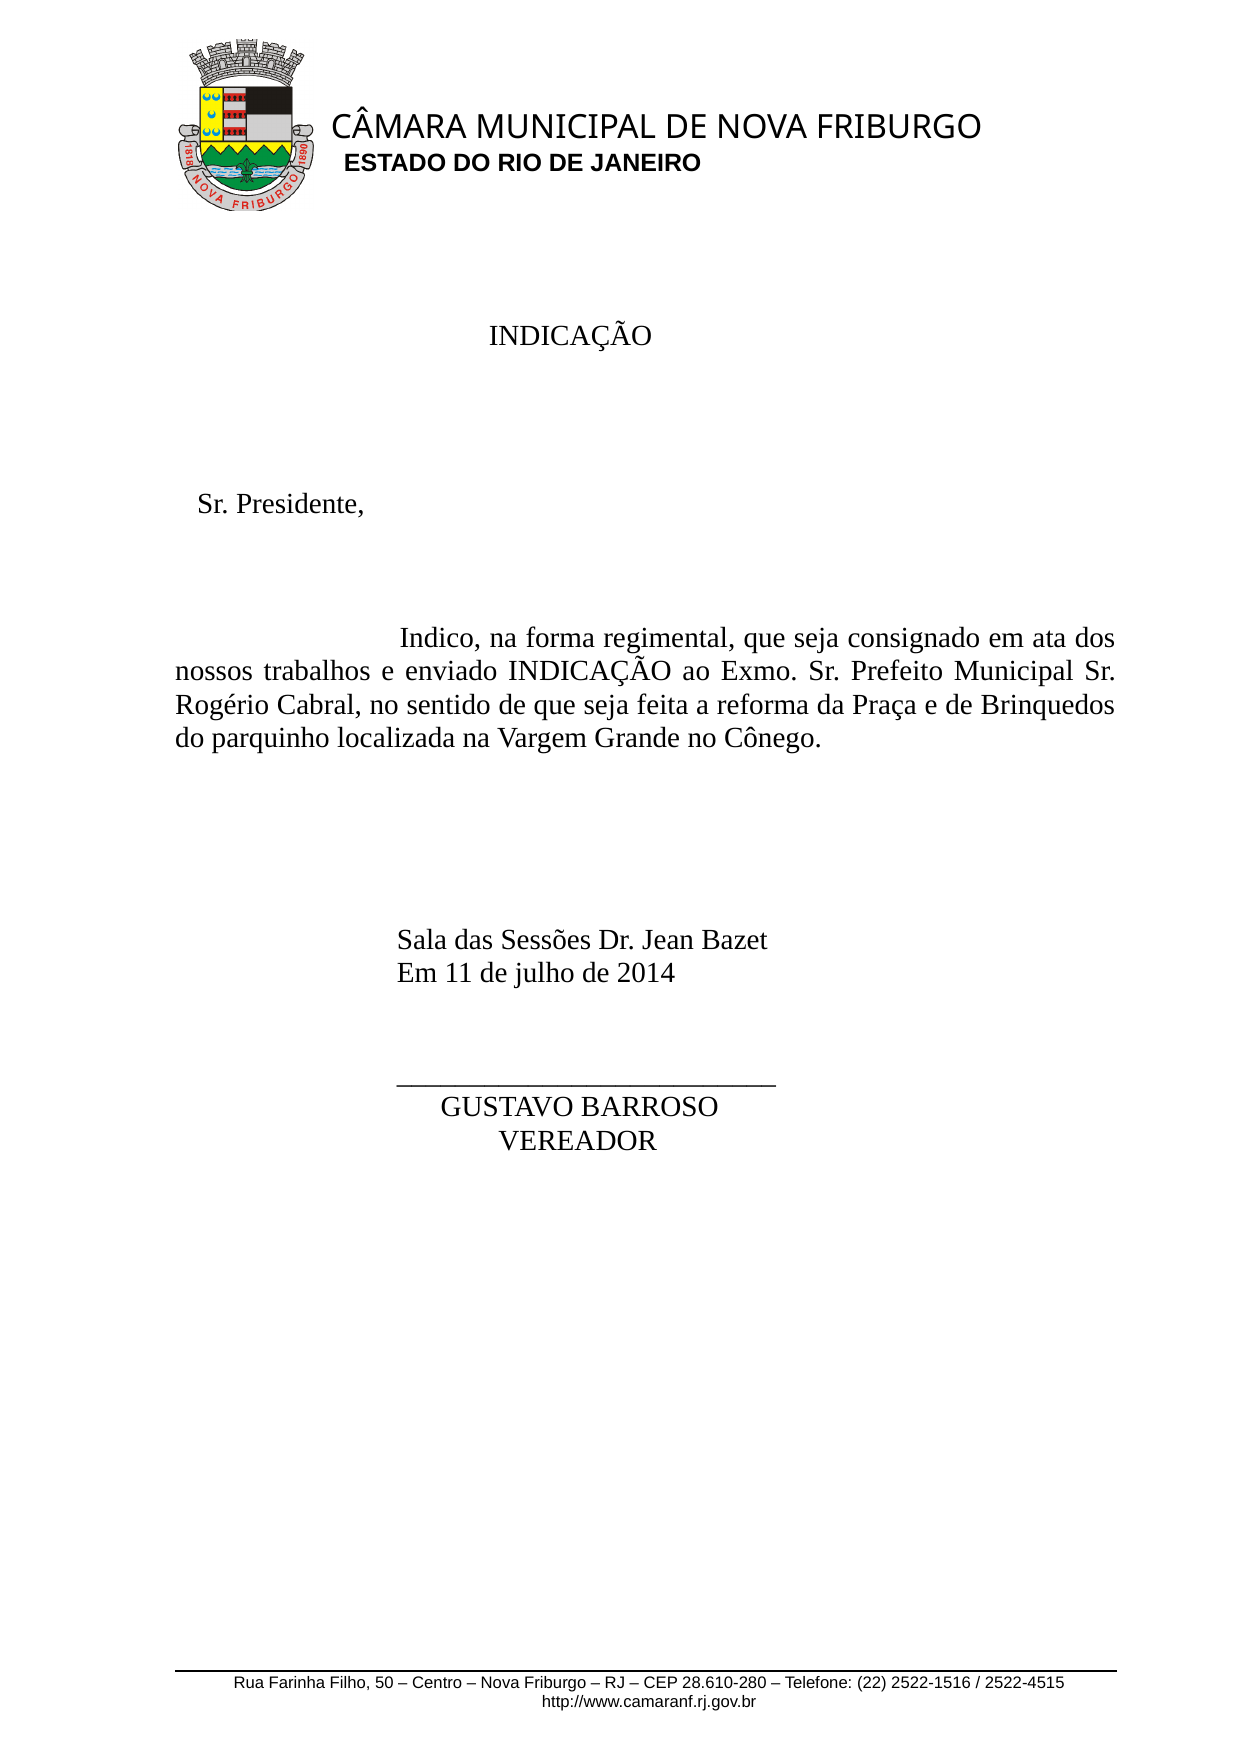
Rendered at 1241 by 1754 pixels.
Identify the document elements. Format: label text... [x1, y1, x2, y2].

text Sr. Presidente, [175, 486, 1117, 519]
text INDICAÇÃO [175, 318, 1117, 352]
text Indico, na forma regimental, que seja consignado em ata dos nossos trabalhos e enviado INDICAÇÃO ao Exmo. Sr. Prefeito Municipal Sr. Rogério Cabral, no sentido de que seja feita a reforma da Praça e de Brinquedos do parquinho localizada na Vargem Grande no Cônego. [175, 620, 1117, 754]
text Em 11 de julho de 2014 [175, 955, 1117, 989]
text __________________________ [175, 1056, 1117, 1089]
text GUSTAVO BARROSO [175, 1089, 1117, 1123]
text VEREADOR [175, 1123, 1117, 1157]
text Sala das Sessões Dr. Jean Bazet [175, 922, 1117, 955]
